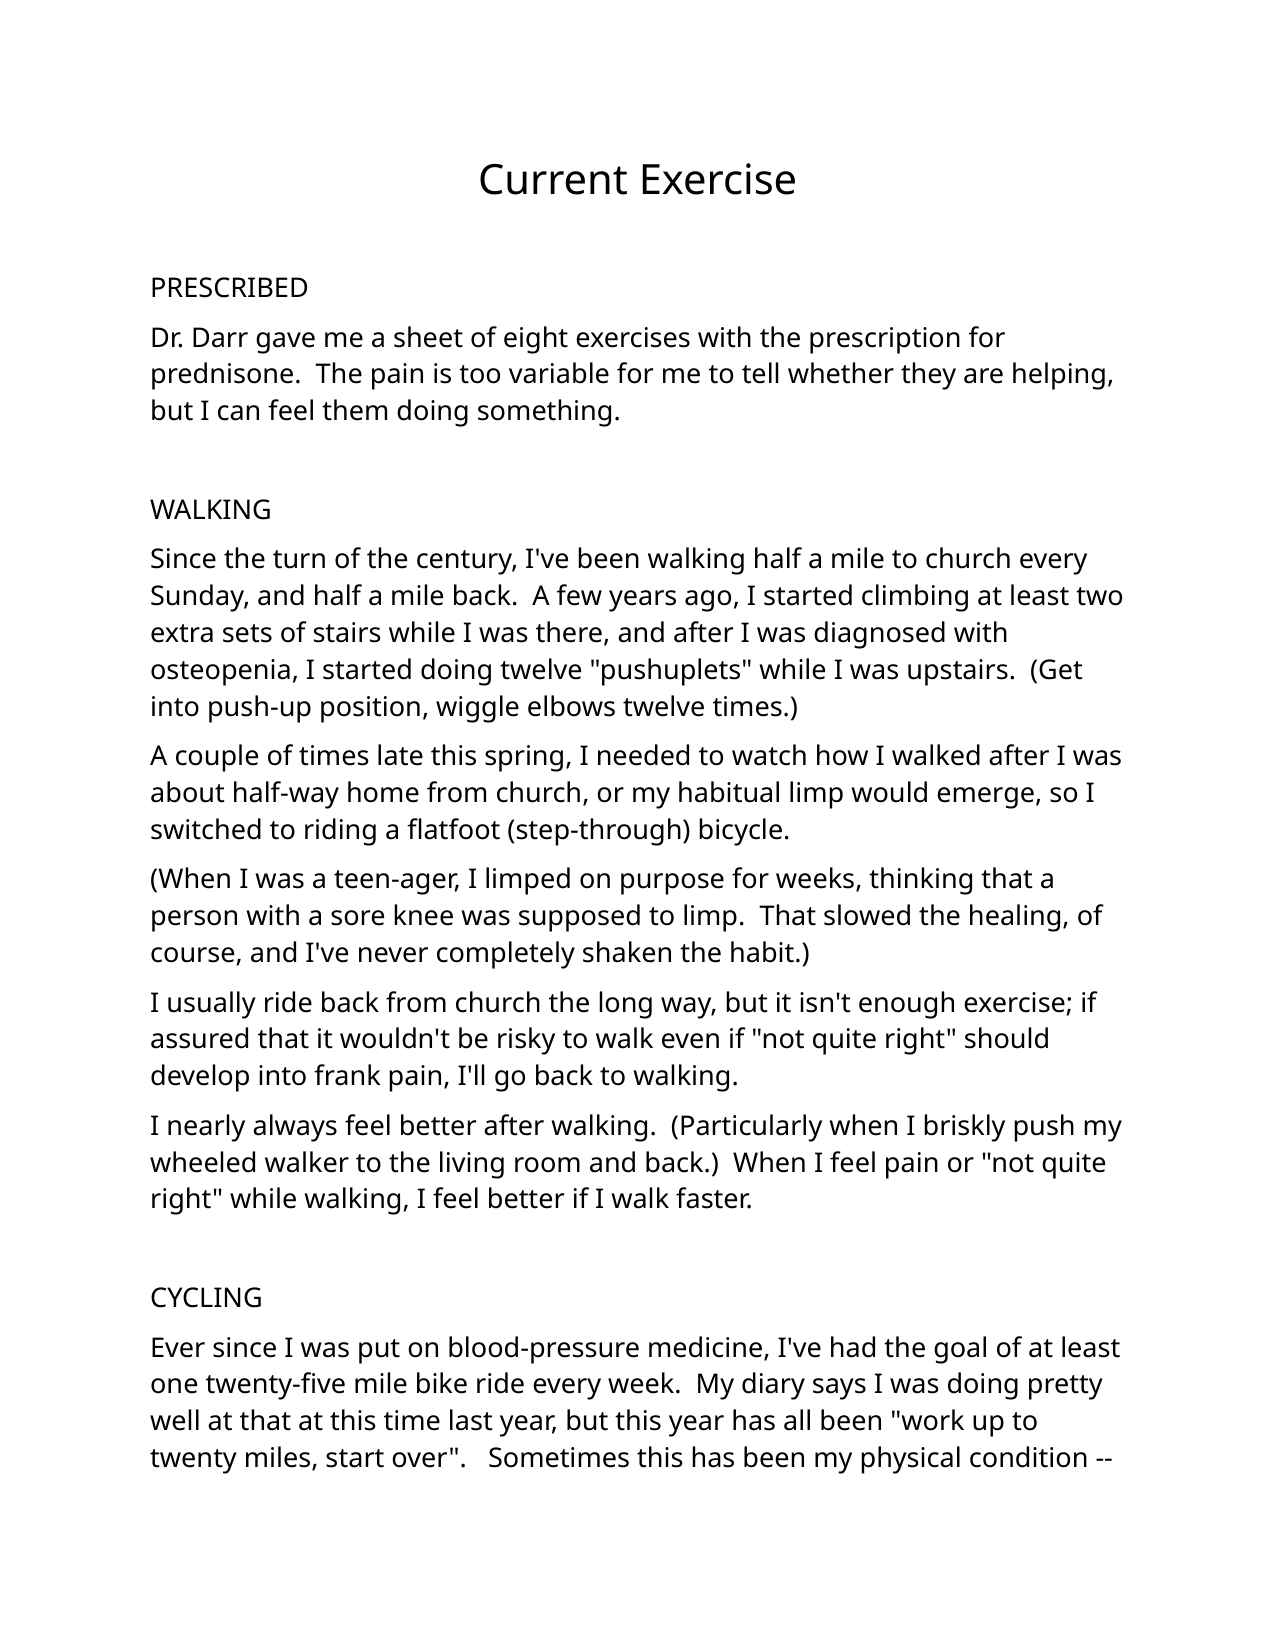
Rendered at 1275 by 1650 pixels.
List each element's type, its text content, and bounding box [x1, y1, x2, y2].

text CYCLING [150, 1279, 1125, 1316]
text WALKING [150, 491, 1125, 527]
text A couple of times late this spring, I needed to watch how I walked after I was about half-way home from church, or my habitual limp would emerge, so I switched to riding a flatfoot (step-through) bicycle. [150, 737, 1125, 847]
text (When I was a teen-ager, I limped on purpose for weeks, thinking that a person with a sore knee was supposed to limp. That slowed the healing, of course, and I've never completely shaken the habit.) [150, 860, 1125, 971]
text Ever since I was put on blood-pressure medicine, I've had the goal of at least one twenty-five mile bike ride every week. My diary says I was doing pretty well at that at this time last year, but this year has all been "work up to twenty miles, start over". Sometimes this has been my physical condition [150, 1328, 1125, 1476]
text I usually ride back from church the long way, but it isn't enough exercise; if assured that it wouldn't be risky to walk even if "not quite right" should develop into frank pain, I'll go back to walking. [150, 983, 1125, 1094]
text Since the turn of the century, I've been walking half a mile to church every Sunday, and half a mile back. A few years ago, I started climbing at least two extra sets of stairs while I was there, and after I was diagnosed with osteopenia, I started doing twelve "pushuplets" while I was upstairs. (Get into push-up position, wiggle elbows twelve times.) [150, 540, 1125, 724]
text Dr. Darr gave me a sheet of eight exercises with the prescription for prednisone. The pain is too variable for me to tell whether they are helping, but I can feel them doing something. [150, 318, 1125, 429]
text PRESCRIBED [150, 269, 1125, 306]
text I nearly always feel better after walking. (Particularly when I briskly push my wheeled walker to the living room and back.) When I feel pain or "not quite right" while walking, I feel better if I walk faster. [150, 1106, 1125, 1217]
text Current Exercise [150, 150, 1125, 207]
